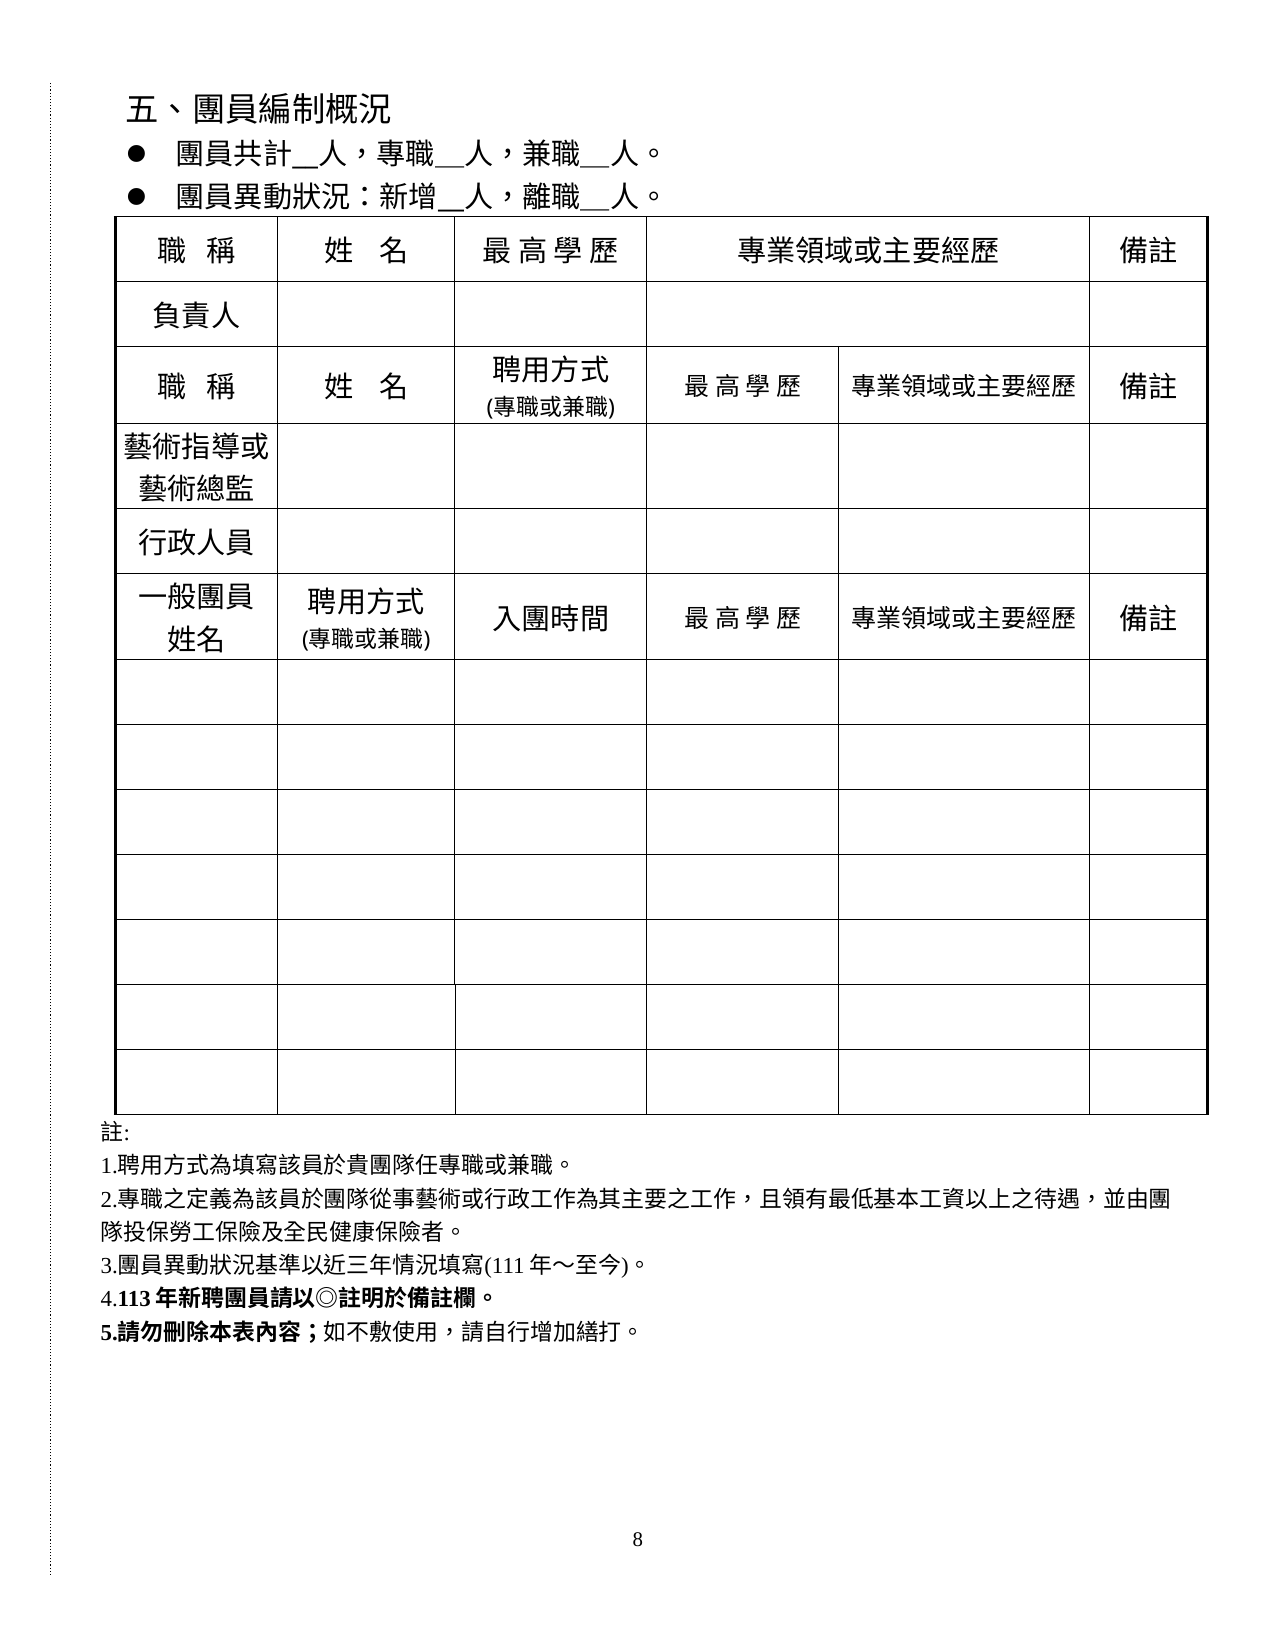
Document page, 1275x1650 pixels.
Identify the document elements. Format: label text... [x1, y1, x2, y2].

table_cell [278, 1050, 455, 1114]
table_header 職 稱 [117, 217, 277, 281]
table_cell [117, 790, 277, 854]
table_cell 姓 名 [278, 347, 454, 422]
table_cell [278, 424, 454, 508]
table_cell 專業領域或主要經歷 [839, 347, 1089, 422]
text 五、團員編制概況 [125, 83, 1174, 131]
table_cell [1090, 725, 1206, 789]
table_cell [1090, 660, 1206, 724]
table_cell [278, 985, 455, 1049]
table_header 最 高 學 歷 [455, 217, 646, 281]
table_cell [456, 985, 646, 1049]
table_cell [1090, 1050, 1206, 1114]
table_cell [278, 790, 454, 854]
table_cell [839, 1050, 1089, 1114]
table_cell [117, 1050, 277, 1114]
table_cell [455, 660, 646, 724]
table_cell [839, 725, 1089, 789]
table_cell [1090, 509, 1206, 573]
table_cell [1090, 282, 1206, 346]
table_cell [456, 1050, 646, 1114]
table_cell [647, 985, 838, 1049]
list 團員共計__人，專職＿人，兼職＿人。 [125, 131, 1174, 173]
table_cell [117, 660, 277, 724]
table_cell [278, 920, 454, 984]
table_cell [1090, 855, 1206, 919]
text 4.113年新聘團員請以◎註明於備註欄。 [100, 1280, 1174, 1313]
table_cell 聘用方式 (專職或兼職) [455, 347, 646, 422]
table_cell [455, 790, 646, 854]
table_cell [278, 509, 454, 573]
table_cell [278, 660, 454, 724]
table_cell [455, 725, 646, 789]
table_cell 負責人 [117, 282, 277, 346]
table_cell 聘用方式 (專職或兼職) [278, 574, 454, 659]
table_cell 專業領域或主要經歷 [839, 574, 1089, 659]
table_cell [839, 660, 1089, 724]
table_cell [647, 424, 838, 508]
table_cell [117, 920, 277, 984]
table_cell 職 稱 [117, 347, 277, 422]
table_cell [455, 920, 646, 984]
table_cell [117, 855, 277, 919]
list 團員異動狀況：新增__人，離職＿人。 [125, 173, 1174, 216]
text 5.請勿刪除本表內容；如不敷使用，請自行增加繕打。 [100, 1313, 1174, 1347]
table_cell 最 高 學 歷 [647, 574, 838, 659]
table_cell 藝術指導或藝術總監 [117, 424, 277, 508]
table_cell [839, 790, 1089, 854]
table_cell [117, 985, 277, 1049]
table_cell [455, 855, 646, 919]
table_cell [647, 1050, 838, 1114]
table_cell [117, 725, 277, 789]
text 註: [100, 1114, 1174, 1147]
table_cell [647, 282, 1089, 346]
table_cell [839, 920, 1089, 984]
table_cell [1090, 424, 1206, 508]
table_cell [455, 509, 646, 573]
table_cell [278, 282, 454, 346]
table_cell [839, 855, 1089, 919]
table_cell [839, 509, 1089, 573]
table_cell [647, 790, 838, 854]
table_cell [839, 985, 1089, 1049]
table_cell 一般團員 姓名 [117, 574, 277, 659]
table_cell 行政人員 [117, 509, 277, 573]
table_cell [839, 424, 1089, 508]
table_cell [278, 855, 454, 919]
table_cell [455, 424, 646, 508]
text 3.團員異動狀況基準以近三年情況填寫(111年～至今)。 [100, 1247, 1174, 1280]
table_cell 備註 [1090, 347, 1206, 422]
text 1.聘用方式為填寫該員於貴團隊任專職或兼職。 [100, 1147, 1174, 1181]
table_cell [647, 509, 838, 573]
text 2.專職之定義為該員於團隊從事藝術或行政工作為其主要之工作，且領有最低基本工資以上之待遇，並由團隊投保勞工保險及全民健康保險者。 [100, 1181, 1174, 1247]
table_cell 備註 [1090, 574, 1206, 659]
table_cell 入團時間 [455, 574, 646, 659]
table_cell [1090, 920, 1206, 984]
table_cell [647, 920, 838, 984]
table_header 姓 名 [278, 217, 454, 281]
table_cell [1090, 985, 1206, 1049]
table_cell 最 高 學 歷 [647, 347, 838, 422]
table_cell [455, 282, 646, 346]
table_header 備註 [1090, 217, 1206, 281]
table_cell [647, 855, 838, 919]
table_cell [278, 725, 454, 789]
table_cell [647, 725, 838, 789]
table_cell [647, 660, 838, 724]
table_header 專業領域或主要經歷 [647, 217, 1089, 281]
table_cell [1090, 790, 1206, 854]
